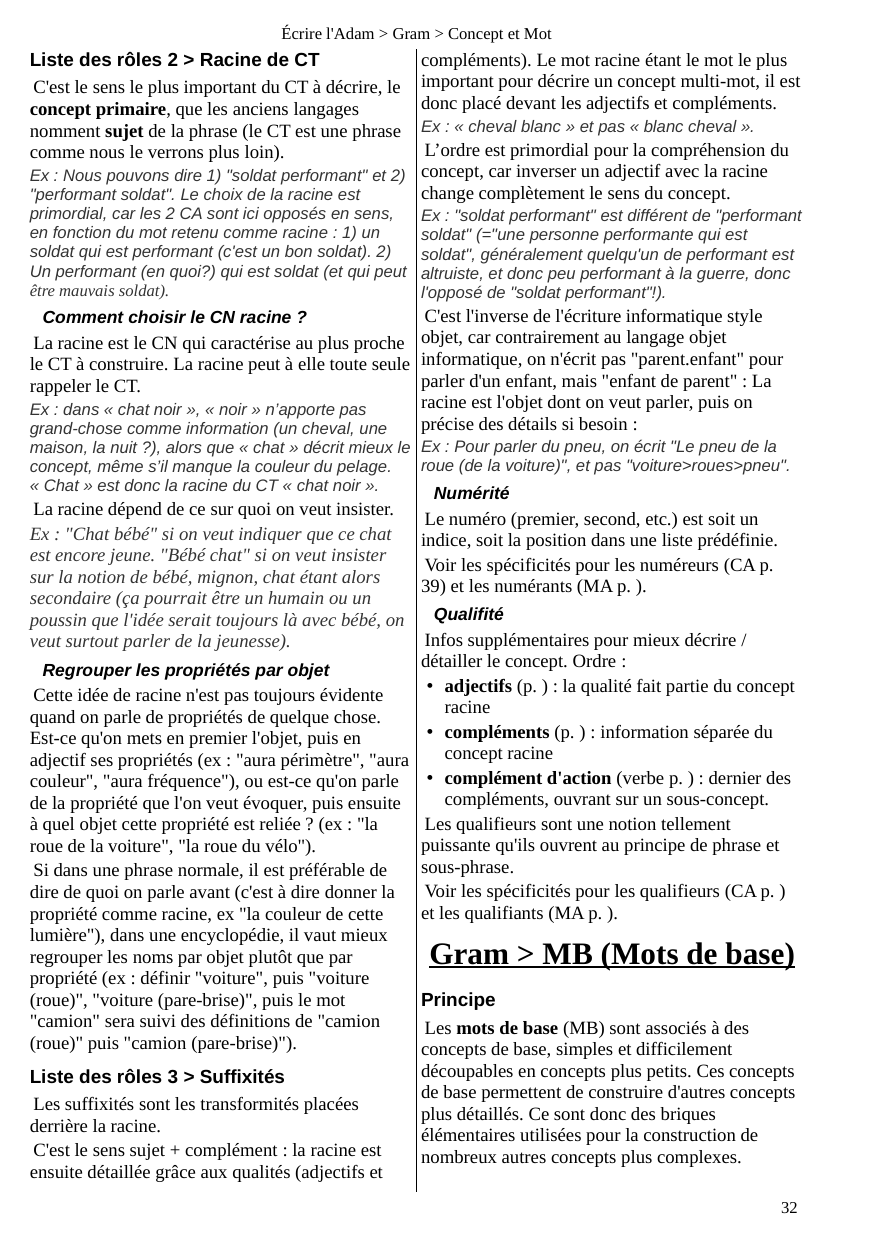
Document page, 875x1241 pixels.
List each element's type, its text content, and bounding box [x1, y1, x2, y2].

list adjectifs (p. ) : la qualité fait partie du concept racine [427, 674, 803, 718]
subtitle Principe [421, 989, 803, 1011]
subtitle Liste des rôles 2 > Racine de CT [29, 49, 412, 71]
subtitle Numérité [434, 483, 803, 503]
text C'est le sens le plus important du CT à décrire, le concept primaire, que les anciens langages nomment sujet de la phrase (le CT est une phrase comme nous le verrons plus loin). [29, 76, 412, 163]
text Les mots de base (MB) sont associés à des concepts de base, simples et difficilement découpables en concepts plus petits. Ces concepts de base permettent de construire d'autres concepts plus détaillés. Ce sont donc des briques élémentaires utilisées pour la construction de nombreux autres concepts plus complexes. [421, 1017, 803, 1167]
text Ex : "Chat bébé" si on veut indiquer que ce chat est encore jeune. "Bébé chat" si on veut insister sur la notion de bébé, mignon, chat étant alors secondaire (ça pourrait être un humain ou un poussin que l'idée serait toujours là avec bébé, on veut surtout parler de la jeunesse). [29, 523, 412, 652]
text C'est le sens sujet + complément : la racine est ensuite détaillée grâce aux qualités (adjectifs et [29, 1139, 412, 1182]
text Ex : dans « chat noir », « noir » n’apporte pas grand-chose comme information (un cheval, une maison, la nuit ?), alors que « chat » décrit mieux le concept, même s’il manque la couleur du pelage. « Chat » est donc la racine du CT « chat noir ». [29, 399, 412, 495]
text Ex : "soldat performant" est différent de "performant soldat" (="une personne performante qui est soldat", généralement quelqu'un de performant est altruiste, et donc peu performant à la guerre, donc l'opposé de "soldat performant"!). [421, 206, 803, 302]
text Voir les spécificités pour les qualifieurs (CA p. ) et les qualifiants (MA p. ). [421, 880, 803, 923]
text Ex : « cheval blanc » et pas « blanc cheval ». [421, 116, 803, 136]
subtitle Gram > MB (Mots de base) [421, 935, 803, 971]
text C'est l'inverse de l'écriture informatique style objet, car contrairement au langage objet informatique, on n'écrit pas "parent.enfant" pour parler d'un enfant, mais "enfant de parent" : La racine est l'objet dont on veut parler, puis on précise des détails si besoin : [421, 305, 803, 434]
text Infos supplémentaires pour mieux décrire / détailler le concept. Ordre : [421, 628, 803, 672]
text Ex : Pour parler du pneu, on écrit "Le pneu de la roue (de la voiture)", et pas "voiture>roues>pneu". [421, 437, 803, 475]
list complément d'action (verbe p. ) : dernier des compléments, ouvrant sur un sous-concept. [427, 767, 803, 810]
text Ex : Nous pouvons dire 1) "soldat performant" et 2) "performant soldat". Le choix de la racine est primordial, car les 2 CA sont ici opposés en sens, en fonction du mot retenu comme racine : 1) un soldat qui est performant (c'est un bon soldat). 2) Un performant (en quoi?) qui est soldat (et qui peut être mauvais soldat). [29, 166, 412, 300]
subtitle Comment choisir le CN racine ? [42, 307, 412, 328]
text Les qualifieurs sont une notion tellement puissante qu'ils ouvrent au principe de phrase et sous-phrase. [421, 813, 803, 877]
subtitle Qualifité [434, 604, 803, 624]
text compléments). Le mot racine étant le mot le plus important pour décrire un concept multi-mot, il est donc placé devant les adjectifs et compléments. [421, 49, 803, 113]
text La racine est le CN qui caractérise au plus proche le CT à construire. La racine peut à elle toute seule rappeler le CT. [29, 332, 412, 396]
text Si dans une phrase normale, il est préférable de dire de quoi on parle avant (c'est à dire donner la propriété comme racine, ex "la couleur de cette lumière"), dans une encyclopédie, il vaut mieux regrouper les noms par objet plutôt que par propriété (ex : définir "voiture", puis "voiture (roue)", "voiture (pare-brise)", puis le mot "camion" sera suivi des définitions de "camion (roue)" puis "camion (pare-brise)"). [29, 859, 412, 1053]
subtitle Regrouper les propriétés par objet [42, 659, 412, 680]
text Les suffixités sont les transformités placées derrière la racine. [29, 1093, 412, 1136]
text La racine dépend de ce sur quoi on veut insister. [29, 498, 412, 520]
subtitle Liste des rôles 3 > Suffixités [29, 1065, 412, 1087]
text Voir les spécificités pour les numéreurs (CA p. 39) et les numérants (MA p. ). [421, 553, 803, 597]
text Cette idée de racine n'est pas toujours évidente quand on parle de propriétés de quelque chose. Est-ce qu'on mets en premier l'objet, puis en adjectif ses propriétés (ex : "aura périmètre", "aura couleur", "aura fréquence"), ou est-ce qu'on parle de la propriété que l'on veut évoquer, puis ensuite à quel objet cette propriété est reliée ? (ex : "la roue de la voiture", "la roue du vélo"). [29, 684, 412, 856]
text L’ordre est primordial pour la compréhension du concept, car inverser un adjectif avec la racine change complètement le sens du concept. [421, 138, 803, 203]
list compléments (p. ) : information séparée du concept racine [427, 721, 803, 764]
text Le numéro (premier, second, etc.) est soit un indice, soit la position dans une liste prédéfinie. [421, 507, 803, 551]
